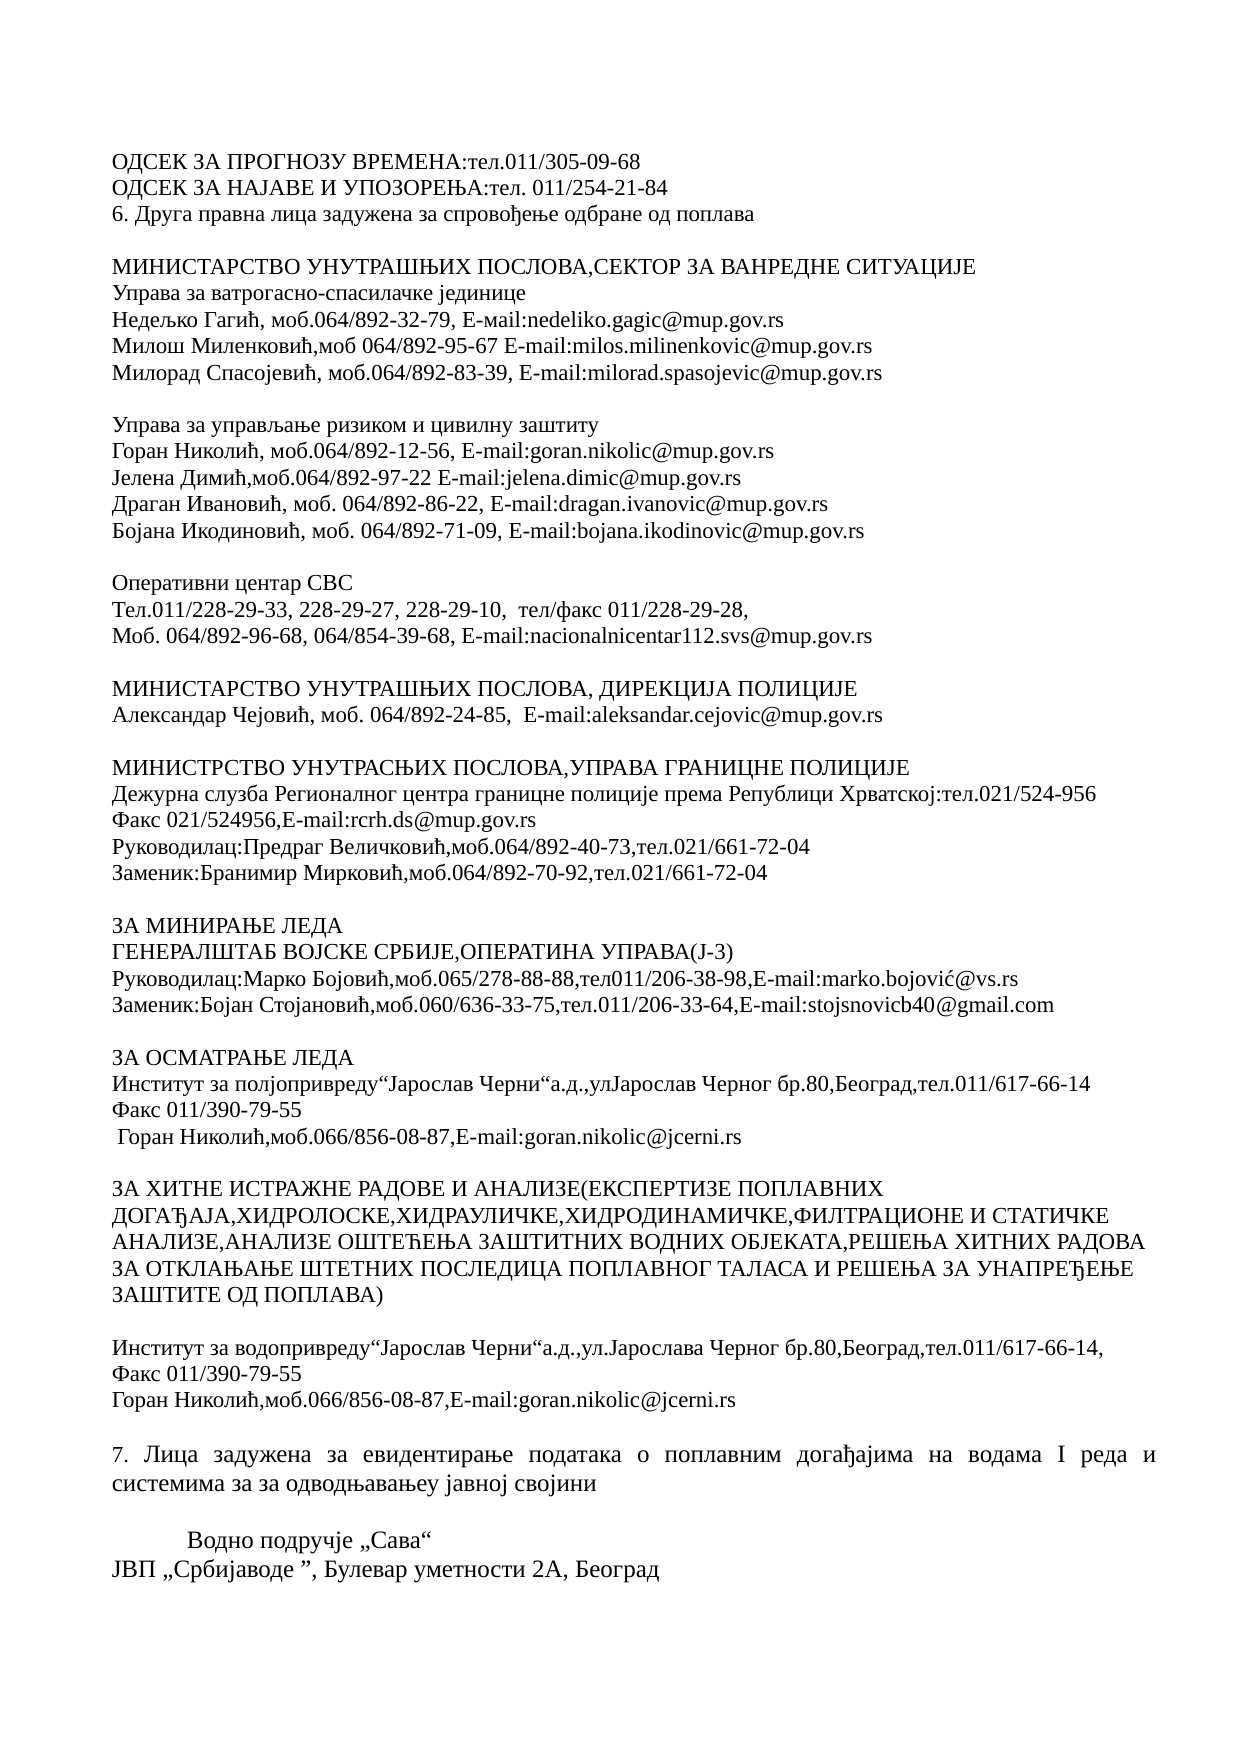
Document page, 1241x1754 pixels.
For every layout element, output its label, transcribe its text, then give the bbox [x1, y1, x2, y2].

text Горан Николић,моб.066/856-08-87,E-mail:goran.nikolic@jcerni.rs [112, 1123, 1158, 1149]
text ОДСЕК ЗА НАЈАВЕ И УПОЗОРЕЊА:тел. 011/254-21-84 [112, 174, 1158, 200]
text Факс 021/524956,E-mail:rcrh.ds@mup.gov.rs [112, 807, 1158, 833]
text Руководилац:Марко Бојовић,моб.065/278-88-88,тел011/206-38-98,E-mail:marko.bojović@vs.rs [112, 965, 1158, 991]
text Заменик:Бранимир Мирковић,моб.064/892-70-92,тел.021/661-72-04 [112, 859, 1158, 886]
text Дежурна слузба Регионалног центра границне полиције према Републици Хрватској:тел.021/524-956 [112, 780, 1158, 807]
text Факс 011/390-79-55 [112, 1360, 1158, 1386]
text ЗА ХИТНЕ ИСТРАЖНЕ РАДОВЕ И АНАЛИЗЕ(ЕКСПЕРТИЗЕ ПОПЛАВНИХ ДОГАЂАЈА,ХИДРОЛОСКЕ,ХИДРАУЛИЧКЕ,ХИДРОДИНАМИЧКЕ,ФИЛТРАЦИОНЕ И СТАТИЧКЕ АНАЛИЗЕ,АНАЛИЗЕ ОШТЕЋЕЊА ЗАШТИТНИХ ВОДНИХ ОБЈЕКАТА,РЕШЕЊА ХИТНИХ РАДОВА ЗА ОТКЛАЊАЊЕ ШТЕТНИХ ПОСЛЕДИЦА ПОПЛАВНОГ ТАЛАСА И РЕШЕЊА ЗА УНАПРЕЂЕЊЕ ЗАШТИТЕ ОД ПОПЛАВА) [112, 1176, 1158, 1307]
text ЗА МИНИРАЊЕ ЛЕДА [112, 912, 1158, 938]
text ЈВП „Србијаводе ”, Булевар уметности 2A, Београд [112, 1554, 1158, 1583]
text Недељко Гагић, моб.064/892-32-79, Е-мail:nedeliko.gagic@mup.gov.rs [112, 306, 1158, 332]
text МИНИСТАРСТВО УНУТРАШЊИХ ПОСЛОВА,СЕКТОР ЗА ВАНРЕДНЕ СИТУАЦИЈЕ [112, 253, 1158, 279]
text Водно подручје „Сава“ [112, 1525, 1158, 1554]
text Драган Ивановић, моб. 064/892-86-22, Е-mail:dragan.ivanovic@mup.gov.rs [112, 490, 1158, 517]
text Институт за полјопривреду“Јарослав Черни“а.д.,улЈарослав Черног бр.80,Београд,тел.011/617-66-14 [112, 1070, 1158, 1096]
text 6. Друга правна лица задужена за спровођење одбране од поплава [112, 200, 1158, 227]
text 7. Лица задужена за eвидентирање података о поплавним догађајима на водама I реда и системима за за одводњавањеу јавној својини [112, 1413, 1158, 1497]
text Горан Николић,моб.066/856-08-87,Е-mail:goran.nikolic@jcerni.rs [112, 1386, 1158, 1413]
text Заменик:Бојан Стојановић,моб.060/636-33-75,тел.011/206-33-64,Е-mail:stojsnovicb40@gmail.com [112, 991, 1158, 1017]
text Управа за управљање ризиком и цивилну заштиту [112, 411, 1158, 438]
text Oперативни центар СВС [112, 569, 1158, 596]
text МИНИСТРСТВО УНУТРАСЊИХ ПОСЛОВА,УПРАВА ГРАНИЦНЕ ПОЛИЦИЈЕ [112, 754, 1158, 780]
text Милорад Спасојевић, моб.064/892-83-39, E-mail:milorad.spasojevic@mup.gov.rs [112, 358, 1158, 385]
text Јелена Димић,моб.064/892-97-22 E-mail:jelena.dimic@mup.gov.rs [112, 464, 1158, 490]
text Управа за ватрогасно-спасилачке јединице [112, 279, 1158, 306]
text Горан Николић, моб.064/892-12-56, Е-mail:goran.nikolic@mup.gov.rs [112, 438, 1158, 464]
text ЗА ОСМАТРАЊЕ ЛЕДА [112, 1044, 1158, 1070]
text Тел.011/228-29-33, 228-29-27, 228-29-10, тел/факс 011/228-29-28, [112, 596, 1158, 622]
text Моб. 064/892-96-68, 064/854-39-68, Е-mail:nacionalnicentar112.svs@mup.gov.rs [112, 622, 1158, 648]
text Руководилац:Предраг Величковић,моб.064/892-40-73,тел.021/661-72-04 [112, 833, 1158, 859]
text Милош Миленковић,моб 064/892-95-67 Е-mail:milos.milinenkovic@mup.gov.rs [112, 332, 1158, 358]
text Бојана Икодиновић, моб. 064/892-71-09, Е-mail:bojana.ikodinovic@mup.gov.rs [112, 517, 1158, 543]
text Факс 011/390-79-55 [112, 1096, 1158, 1123]
text МИНИСТАРСТВО УНУТРАШЊИХ ПОСЛОВА, ДИРЕКЦИЈА ПОЛИЦИЈЕ [112, 675, 1158, 701]
text ГЕНЕРАЛШТАБ ВОЈСКЕ СРБИЈЕ,ОПЕРАТИНА УПРАВА(Ј-3) [112, 938, 1158, 965]
text ОДСЕК ЗА ПРОГНОЗУ ВРЕМЕНА:тел.011/305-09-68 [112, 148, 1158, 174]
text Институт за водопривреду“Јарослав Черни“а.д.,ул.Јарослава Черног бр.80,Београд,тел.011/617-66-14, [112, 1334, 1158, 1360]
text Александар Чејовић, моб. 064/892-24-85, Е-mail:aleksandar.cejovic@mup.gov.rs [112, 701, 1158, 727]
